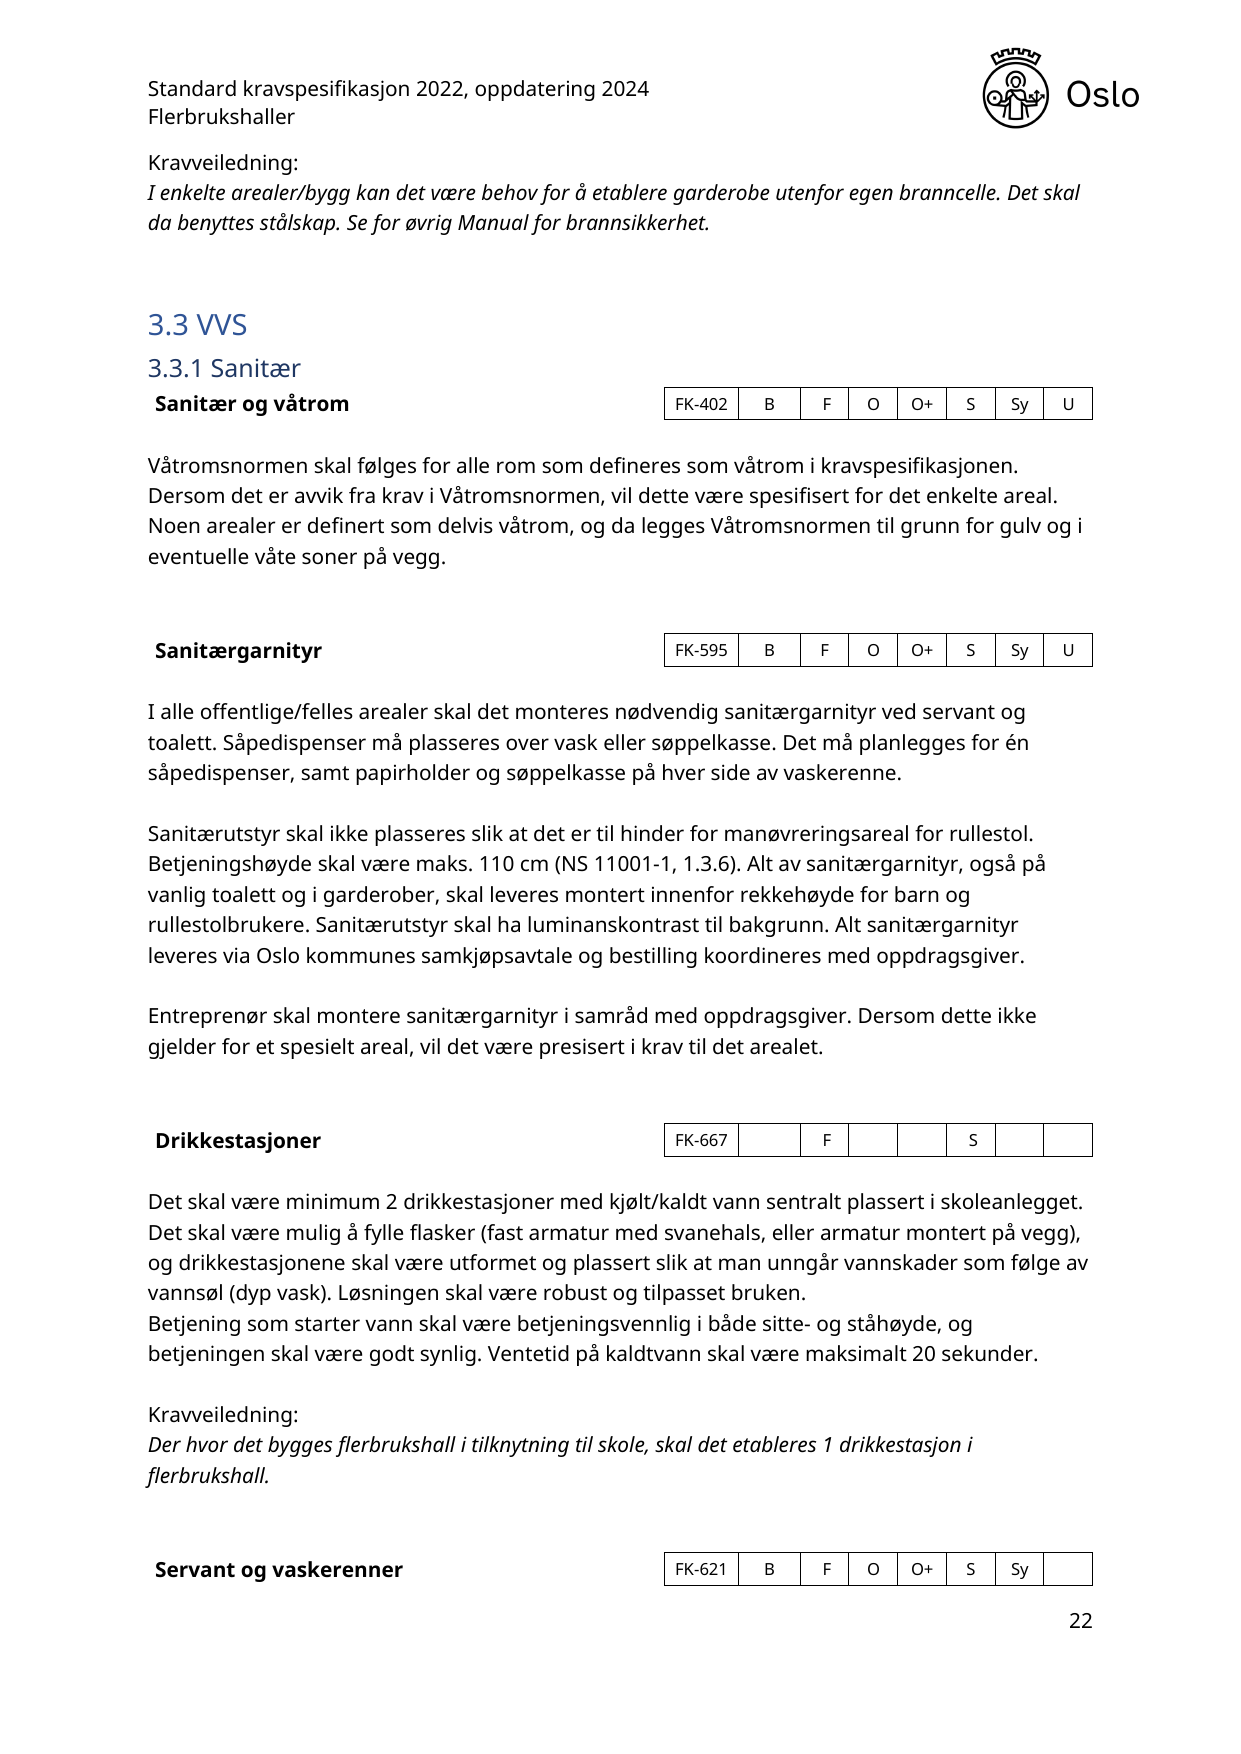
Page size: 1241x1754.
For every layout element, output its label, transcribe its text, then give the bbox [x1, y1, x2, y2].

text Våtromsnormen skal følges for alle rom som defineres som våtrom i kravspesifikasjonen. Dersom det er avvik fra krav i Våtromsnormen, vil dette være spesifisert for det enkelte areal. Noen arealer er definert som delvis våtrom, og da legges Våtromsnormen til grunn for gulv og i eventuelle våte soner på vegg. [148, 451, 1093, 571]
table_header F [801, 1553, 848, 1585]
text I enkelte arealer/bygg kan det være behov for å etablere garderobe utenfor egen branncelle. Det skal da benyttes stålskap. Se for øvrig Manual for brannsikkerhet. [148, 178, 1093, 237]
text Sanitærutstyr skal ikke plasseres slik at det er til hinder for manøvreringsareal for rullestol. Betjeningshøyde skal være maks. 110 cm (NS 11001-1, 1.3.6). Alt av sanitærgarnityr, også på vanlig toalett og i garderober, skal leveres montert innenfor rekkehøyde for barn og rullestolbrukere. Sanitærutstyr skal ha luminanskontrast til bakgrunn. Alt sanitærgarnityr leveres via Oslo kommunes samkjøpsavtale og bestilling koordineres med oppdragsgiver. [148, 819, 1093, 969]
table_header [996, 1124, 1043, 1156]
table_header S [947, 388, 995, 419]
table_header B [739, 1553, 800, 1585]
table_header O [849, 634, 897, 666]
table_header O+ [898, 388, 946, 419]
table_header Sy [996, 634, 1043, 666]
table_header [898, 1124, 946, 1156]
table_header O [849, 388, 897, 419]
table_header O [849, 1553, 897, 1585]
table_header F [801, 388, 848, 419]
table_header F [801, 1124, 848, 1156]
table_header [739, 1124, 800, 1156]
text Det skal være minimum 2 drikkestasjoner med kjølt/kaldt vann sentralt plassert i skoleanlegget. Det skal være mulig å fylle flasker (fast armatur med svanehals, eller armatur montert på vegg), og drikkestasjonene skal være utformet og plassert slik at man unngår vannskader som følge av vannsøl (dyp vask). Løsningen skal være robust og tilpasset bruken. [148, 1187, 1093, 1307]
subtitle 3.3.1 Sanitær [148, 350, 1093, 384]
text I alle offentlige/felles arealer skal det monteres nødvendig sanitærgarnityr ved servant og toalett. Såpedispenser må plasseres over vask eller søppelkasse. Det må planlegges for én såpedispenser, samt papirholder og søppelkasse på hver side av vaskerenne. [148, 697, 1093, 787]
table_header S [947, 1553, 995, 1585]
text Entreprenør skal montere sanitærgarnityr i samråd med oppdragsgiver. Dersom dette ikke gjelder for et spesielt areal, vil det være presisert i krav til det arealet. [148, 1002, 1093, 1060]
table_header FK-595 [665, 634, 738, 666]
subtitle 3.3 VVS [148, 304, 1093, 343]
text Kravveiledning: [148, 148, 1093, 176]
table_header Sy [996, 388, 1043, 419]
table_header F [801, 634, 848, 666]
table_header O+ [898, 1553, 946, 1585]
table_header S [947, 1124, 995, 1156]
table_header FK-621 [665, 1553, 738, 1585]
table_header B [739, 388, 800, 419]
table_header FK-402 [665, 388, 738, 419]
text Der hvor det bygges flerbrukshall i tilknytning til skole, skal det etableres 1 drikkestasjon i flerbrukshall. [148, 1431, 1093, 1489]
table_header Drikkestasjoner [148, 1123, 664, 1156]
table_header [849, 1124, 897, 1156]
table_header Sanitærgarnityr [148, 633, 664, 666]
text Kravveiledning: [148, 1400, 1093, 1429]
table_header [1044, 1124, 1092, 1156]
table_header FK-667 [665, 1124, 738, 1156]
table_header S [947, 634, 995, 666]
table_header U [1044, 634, 1092, 666]
table_header [1044, 1553, 1092, 1585]
text Betjening som starter vann skal være betjeningsvennlig i både sitte- og ståhøyde, og betjeningen skal være godt synlig. Ventetid på kaldtvann skal være maksimalt 20 sekunder. [148, 1309, 1093, 1368]
table_header Servant og vaskerenner [148, 1552, 664, 1585]
table_header Sanitær og våtrom [148, 387, 664, 419]
table_header B [739, 634, 800, 666]
table_header Sy [996, 1553, 1043, 1585]
table_header U [1044, 388, 1092, 419]
table_header O+ [898, 634, 946, 666]
